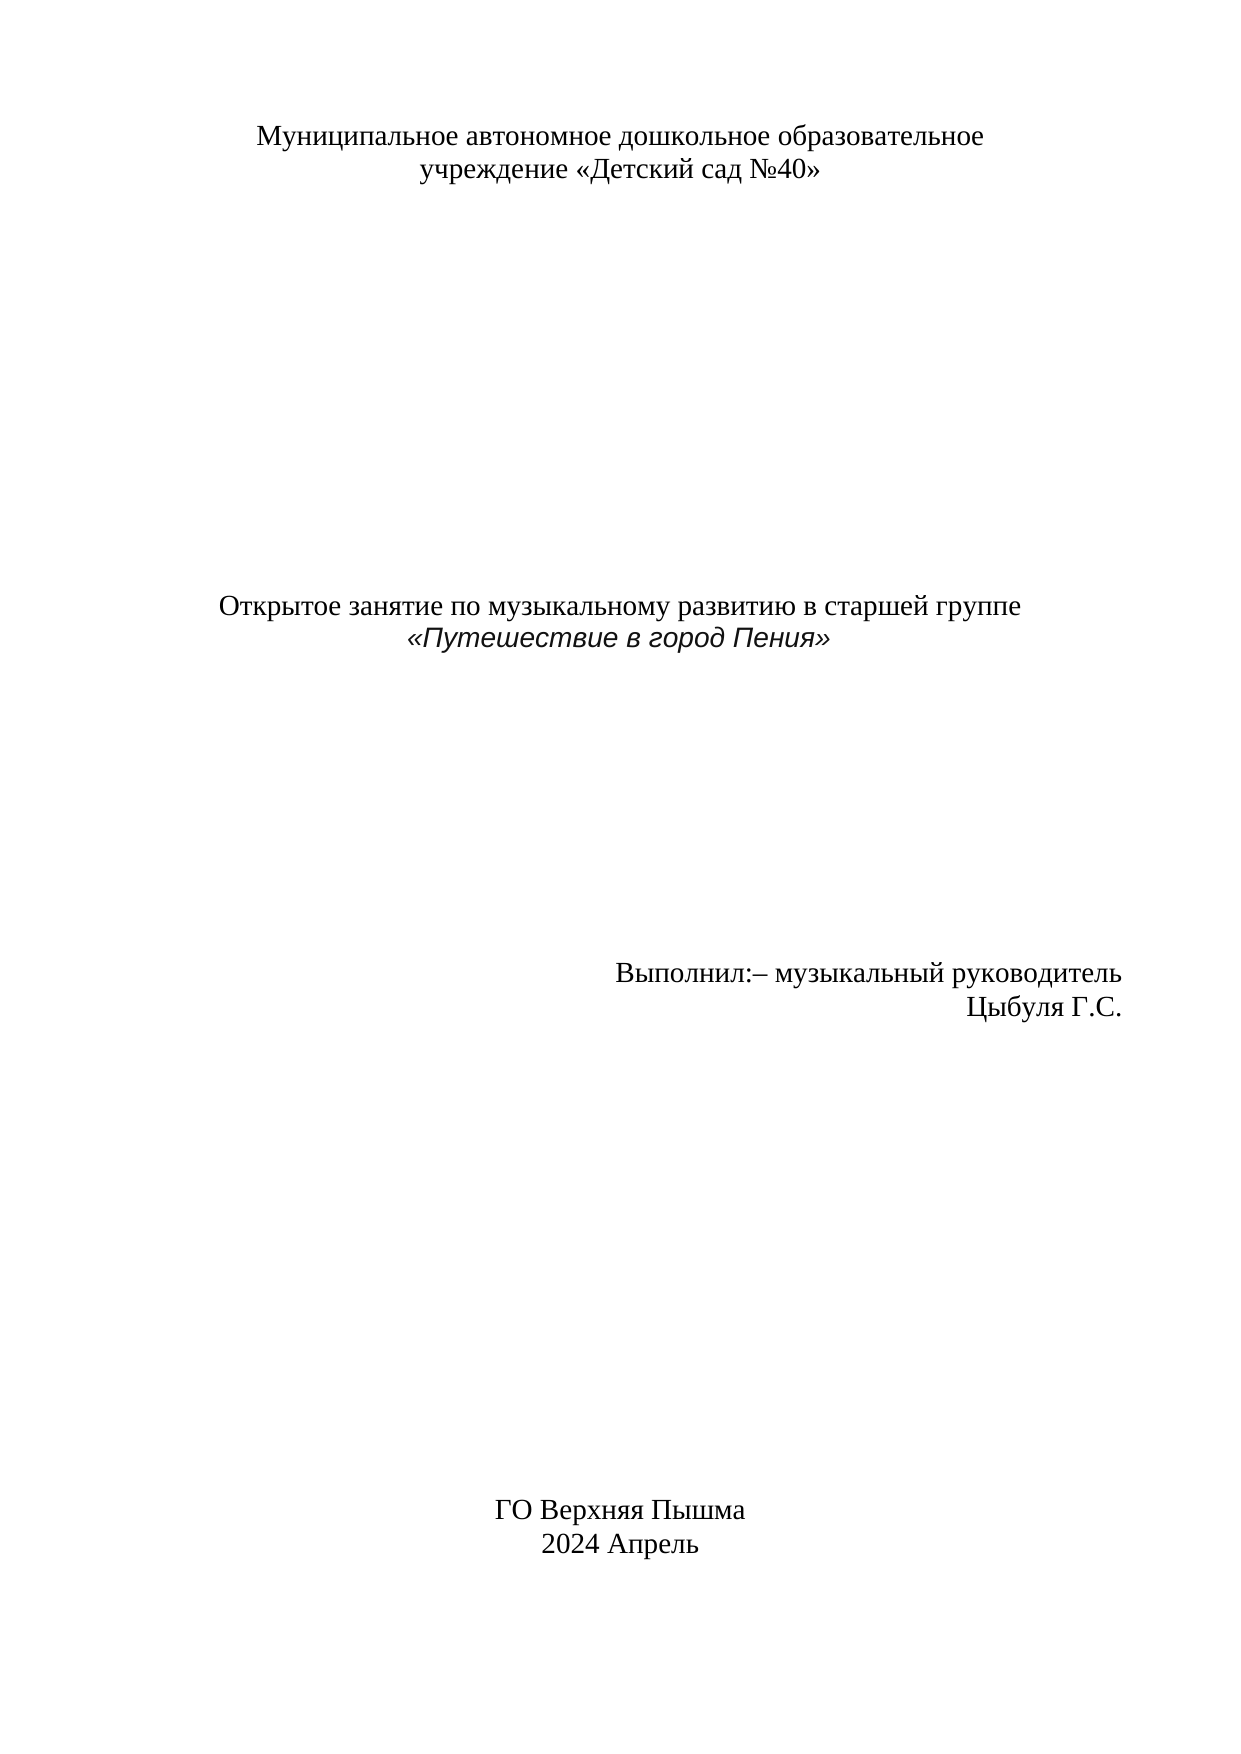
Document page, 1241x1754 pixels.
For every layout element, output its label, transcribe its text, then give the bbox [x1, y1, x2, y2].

text ГО Верхняя Пышма [118, 1492, 1122, 1526]
text Цыбуля Г.С. [118, 989, 1122, 1023]
text учреждение «Детский сад №40» [118, 152, 1122, 185]
text 2024 Апрель [118, 1526, 1122, 1559]
text «Путешествие в город Пения» [118, 621, 1122, 654]
text Открытое занятие по музыкальному развитию в старшей группе [118, 588, 1122, 621]
text Выполнил:– музыкальный руководитель [118, 956, 1122, 989]
text Муниципальное автономное дошкольное образовательное [118, 118, 1122, 152]
